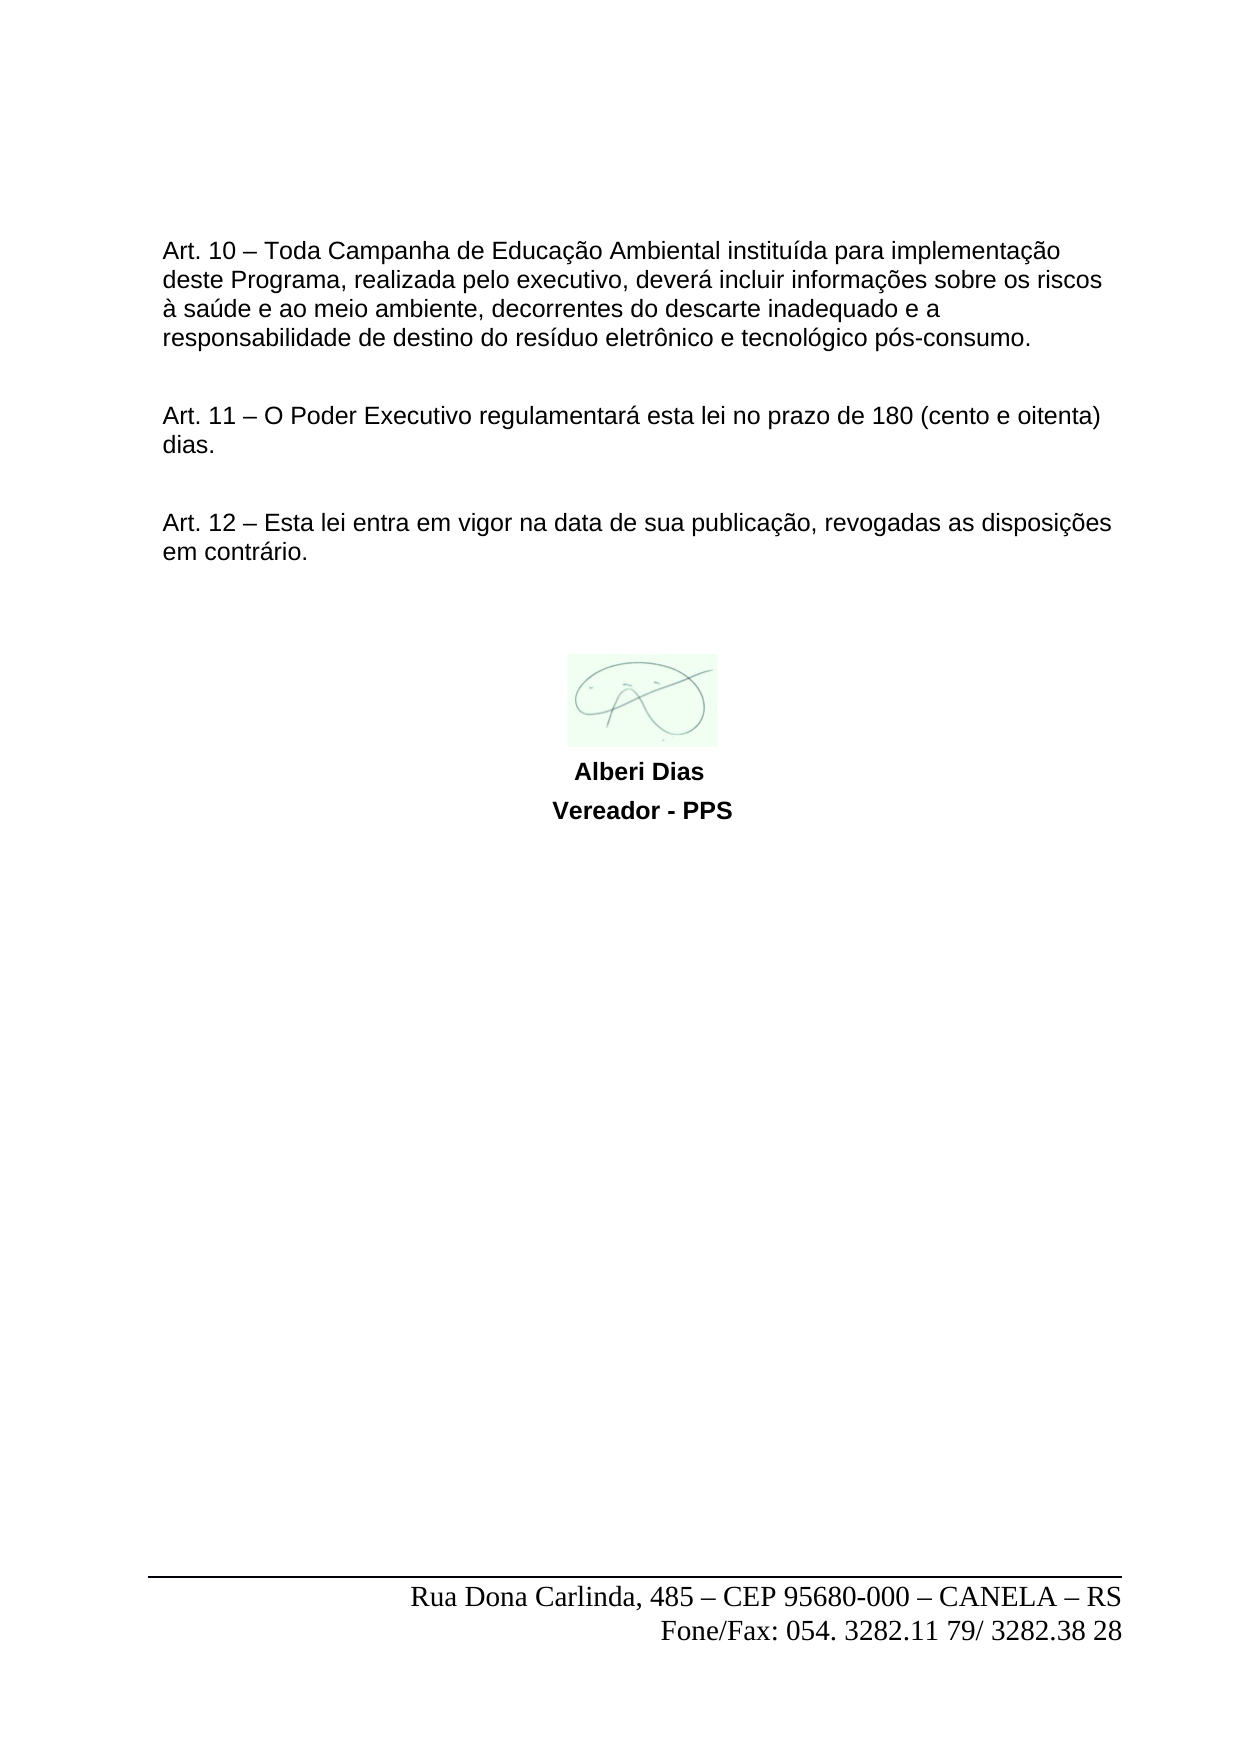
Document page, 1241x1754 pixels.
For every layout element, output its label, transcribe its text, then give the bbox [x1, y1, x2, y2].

list Alberi Dias [162, 757, 1122, 786]
list Art. 12 – Esta lei entra em vigor na data de sua publicação, revogadas as disposições em contrário. [162, 508, 1122, 566]
list Vereador - PPS [162, 796, 1122, 825]
picture [567, 654, 718, 747]
list Art. 11 – O Poder Executivo regulamentará esta lei no prazo de 180 (cento e oitenta) dias. [162, 401, 1122, 458]
list Art. 10 – Toda Campanha de Educação Ambiental instituída para implementação deste Programa, realizada pelo executivo, deverá incluir informações sobre os riscos à saúde e ao meio ambiente, decorrentes do descarte inadequado e a responsabilidade de destino do resíduo eletrônico e tecnológico pós-consumo. [162, 236, 1122, 351]
